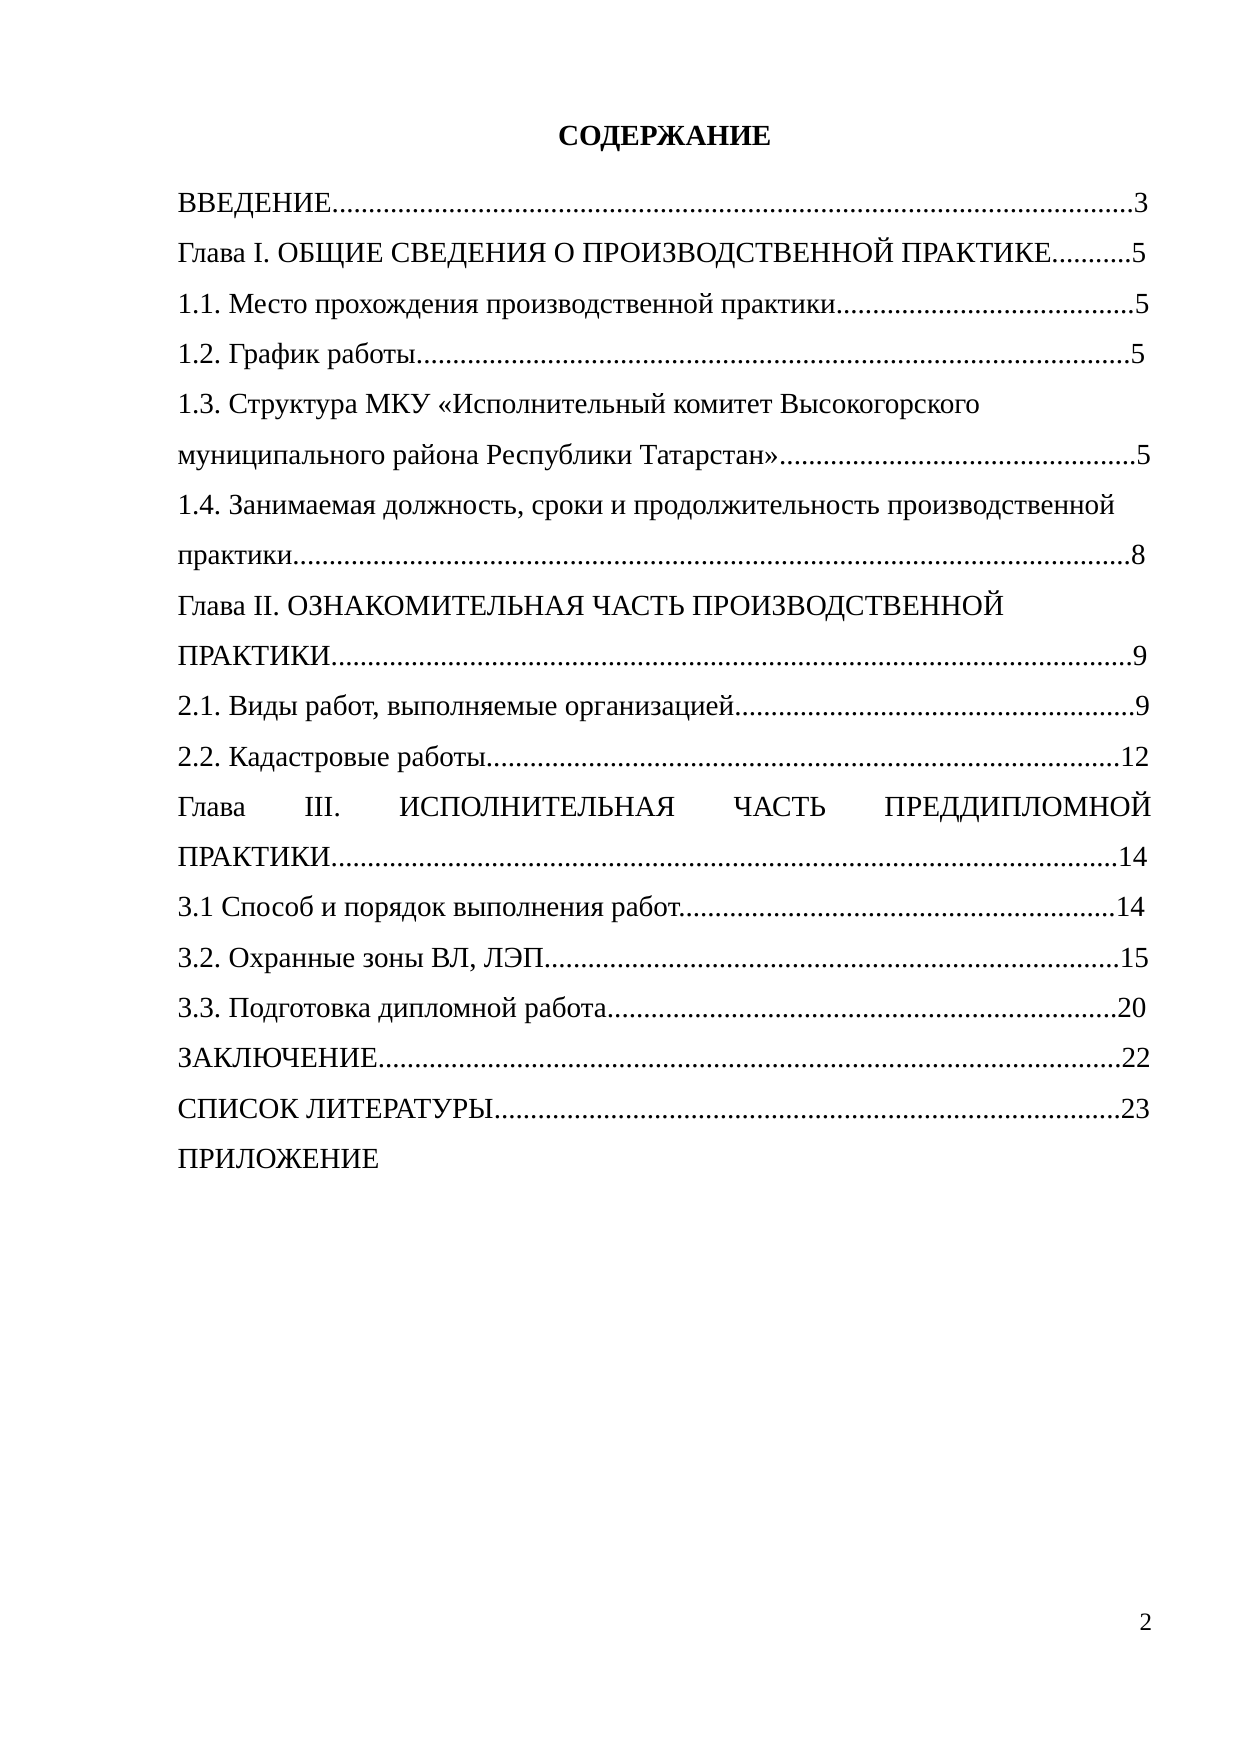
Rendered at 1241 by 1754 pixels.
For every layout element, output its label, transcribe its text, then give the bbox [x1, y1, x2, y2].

text Глава III. ИСПОЛНИТЕЛЬНАЯ ЧАСТЬ ПРЕДДИПЛОМНОЙ ПРАКТИКИ............................................................................................................14 [177, 789, 1152, 873]
text 1.4. Занимаемая должность, сроки и продолжительность производственной практики...................................................................................................................8 [177, 487, 1152, 571]
text ВВЕДЕНИЕ..............................................................................................................3 [177, 185, 1152, 219]
text 2.2. Кадастровые работы.......................................................................................12 [177, 739, 1152, 772]
text 3.1 Способ и порядок выполнения работ............................................................14 [177, 889, 1152, 923]
text 1.2. График работы..................................................................................................5 [177, 336, 1152, 370]
text СПИСОК ЛИТЕРАТУРЫ......................................................................................23 [177, 1091, 1152, 1124]
text СОДЕРЖАНИЕ [177, 118, 1152, 152]
text 1.3. Структура МКУ «Исполнительный комитет Высокогорского муниципального района Республики Татарстан».................................................5 [177, 386, 1152, 470]
text 3.2. Охранные зоны ВЛ, ЛЭП...............................................................................15 [177, 940, 1152, 973]
text Глава II. ОЗНАКОМИТЕЛЬНАЯ ЧАСТЬ ПРОИЗВОДСТВЕННОЙ ПРАКТИКИ..............................................................................................................9 [177, 588, 1152, 672]
text ЗАКЛЮЧЕНИЕ......................................................................................................22 [177, 1041, 1152, 1074]
text ПРИЛОЖЕНИЕ [177, 1141, 1152, 1175]
text Глава I. ОБЩИЕ СВЕДЕНИЯ О ПРОИЗВОДСТВЕННОЙ ПРАКТИКЕ...........5 [177, 236, 1152, 269]
text 3.3. Подготовка дипломной работа......................................................................20 [177, 990, 1152, 1024]
text 1.1. Место прохождения производственной практики.........................................5 [177, 286, 1152, 319]
text 2.1. Виды работ, выполняемые организацией.......................................................9 [177, 688, 1152, 722]
